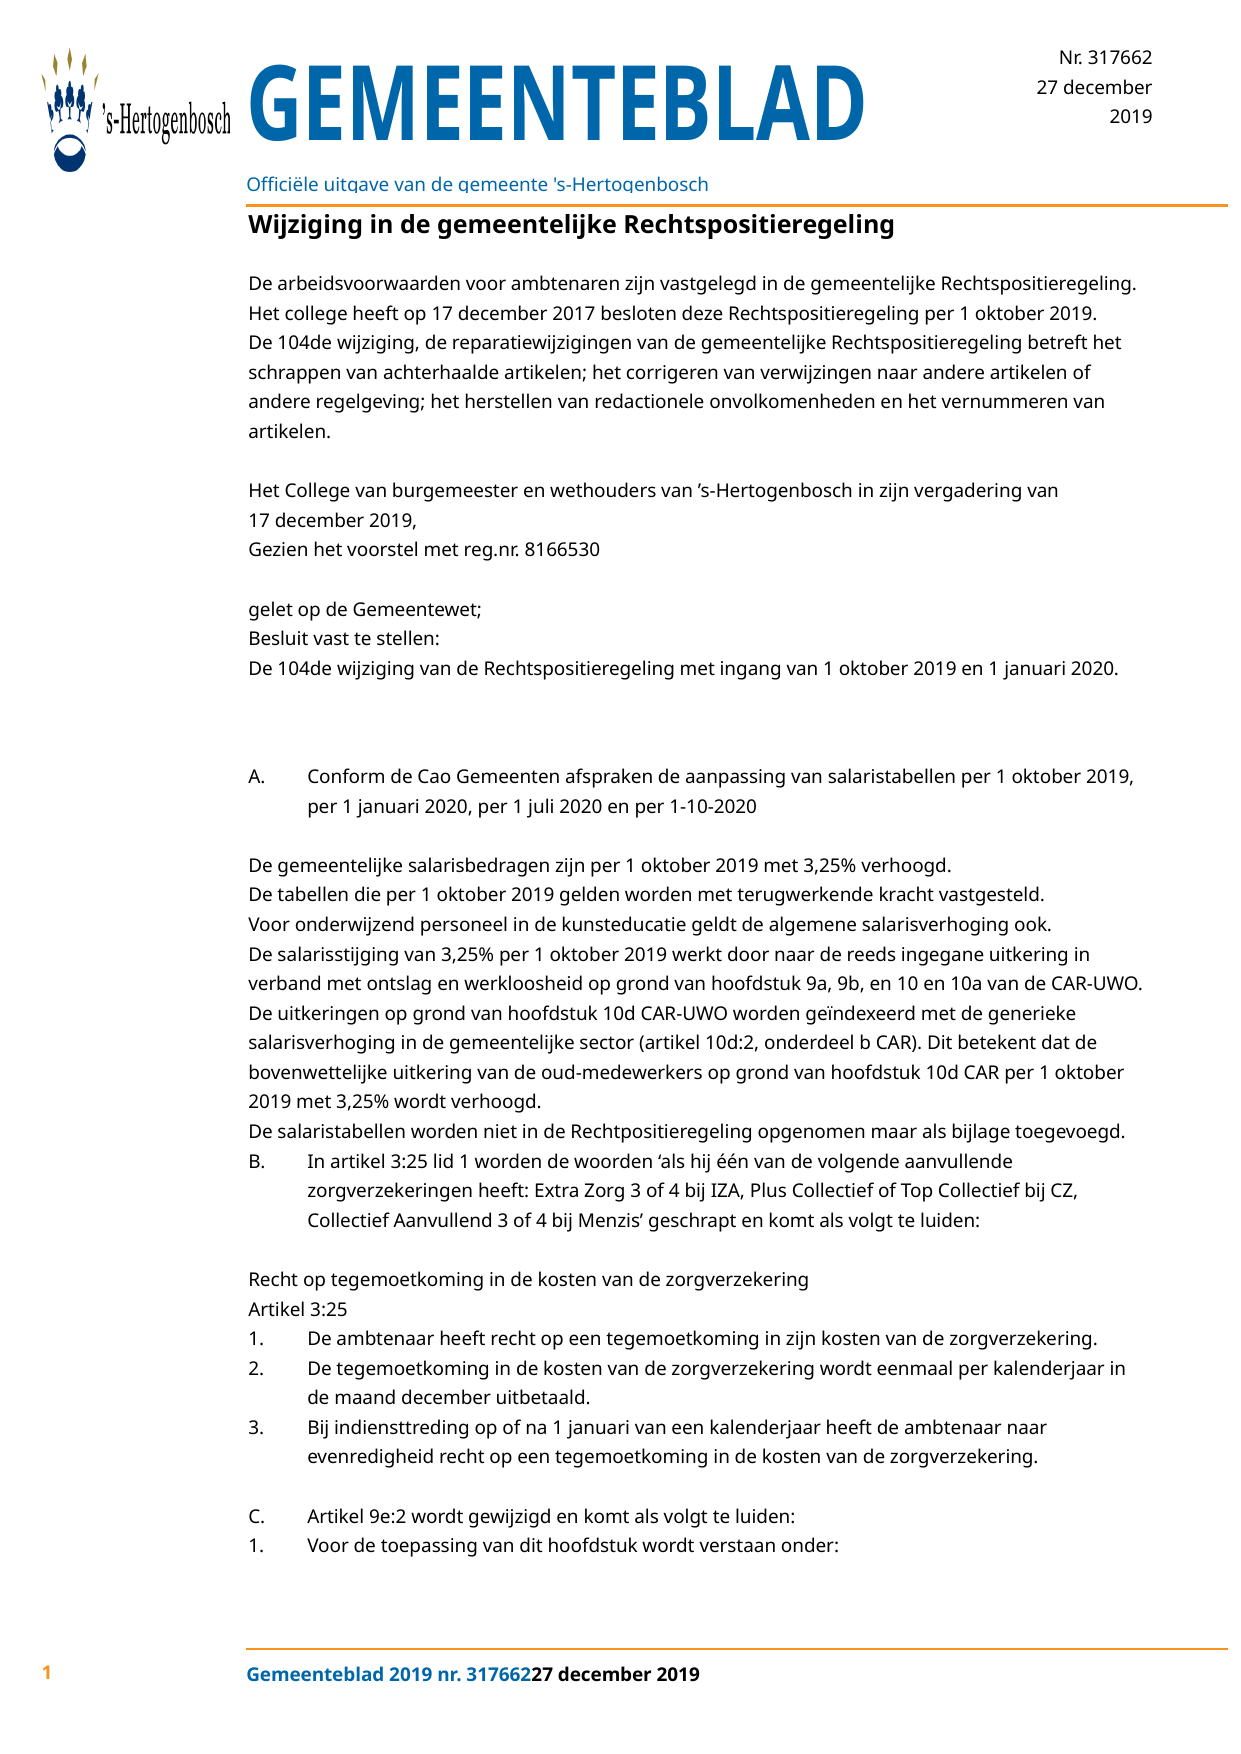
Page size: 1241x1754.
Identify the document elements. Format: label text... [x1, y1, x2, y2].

text Recht op tegemoetkoming in de kosten van de zorgverzekering [248, 1266, 1152, 1292]
text De salarisstijging van 3,25% per 1 oktober 2019 werkt door naar de reeds ingegane uitkering in verband met ontslag en werkloosheid op grond van hoofdstuk 9a, 9b, en 10 en 10a van de CAR-UWO. [248, 941, 1152, 996]
list In artikel 3:25 lid 1 worden de woorden ‘als hij één van de volgende aanvullende zorgverzekeringen heeft: Extra Zorg 3 of 4 bij IZA, Plus Collectief of Top Collectief bij CZ, Collectief Aanvullend 3 of 4 bij Menzis’ geschrapt en komt als volgt te luiden: [248, 1148, 1152, 1233]
text Gezien het voorstel met reg.nr. 8166530 [248, 537, 1152, 562]
text De salaristabellen worden niet in de Rechtpositieregeling opgenomen maar als bijlage toegevoegd. [248, 1118, 1152, 1144]
picture [41, 47, 231, 172]
text Voor onderwijzend personeel in de kunsteducatie geldt de algemene salarisverhoging ook. [248, 911, 1152, 937]
text De tabellen die per 1 oktober 2019 gelden worden met terugwerkende kracht vastgesteld. [248, 882, 1152, 907]
text gelet op de Gemeentewet; [248, 596, 1152, 621]
list De tegemoetkoming in de kosten van de zorgverzekering wordt eenmaal per kalenderjaar in de maand december uitbetaald. [248, 1355, 1152, 1410]
text Besluit vast te stellen: [248, 625, 1152, 651]
list Conform de Cao Gemeenten afspraken de aanpassing van salaristabellen per 1 oktober 2019, per 1 januari 2020, per 1 juli 2020 en per 1-10-2020 [248, 763, 1152, 819]
text 17 december 2019, [248, 507, 1152, 533]
text De gemeentelijke salarisbedragen zijn per 1 oktober 2019 met 3,25% verhoogd. [248, 852, 1152, 878]
text De 104de wijziging van de Rechtspositieregeling met ingang van 1 oktober 2019 en 1 januari 2020. [248, 655, 1152, 681]
text De 104de wijziging, de reparatiewijzigingen van de gemeentelijke Rechtspositieregeling betreft het schrappen van achterhaalde artikelen; het corrigeren van verwijzingen naar andere artikelen of andere regelgeving; het herstellen van redactionele onvolkomenheden en het vernummeren van artikelen. [248, 329, 1152, 444]
text De uitkeringen op grond van hoofdstuk 10d CAR-UWO worden geïndexeerd met de generieke salarisverhoging in de gemeentelijke sector (artikel 10d:2, onderdeel b CAR). Dit betekent dat de bovenwettelijke uitkering van de oud-medewerkers op grond van hoofdstuk 10d CAR per 1 oktober 2019 met 3,25% wordt verhoogd. [248, 1000, 1152, 1114]
text Het College van burgemeester en wethouders van ’s-Hertogenbosch in zijn vergadering van [248, 477, 1152, 503]
list Bij indiensttreding op of na 1 januari van een kalenderjaar heeft de ambtenaar naar evenredigheid recht op een tegemoetkoming in de kosten van de zorgverzekering. [248, 1414, 1152, 1469]
text Wijziging in de gemeentelijke Rechtspositieregeling [248, 207, 1152, 241]
list De ambtenaar heeft recht op een tegemoetkoming in zijn kosten van de zorgverzekering. [248, 1325, 1152, 1351]
text De arbeidsvoorwaarden voor ambtenaren zijn vastgelegd in de gemeentelijke Rechtspositieregeling. Het college heeft op 17 december 2017 besloten deze Rechtspositieregeling per 1 oktober 2019. [248, 270, 1152, 326]
list Artikel 9e:2 wordt gewijzigd en komt als volgt te luiden: [248, 1503, 1152, 1529]
text Artikel 3:25 [248, 1296, 1152, 1322]
list Voor de toepassing van dit hoofdstuk wordt verstaan onder: [248, 1532, 1152, 1558]
